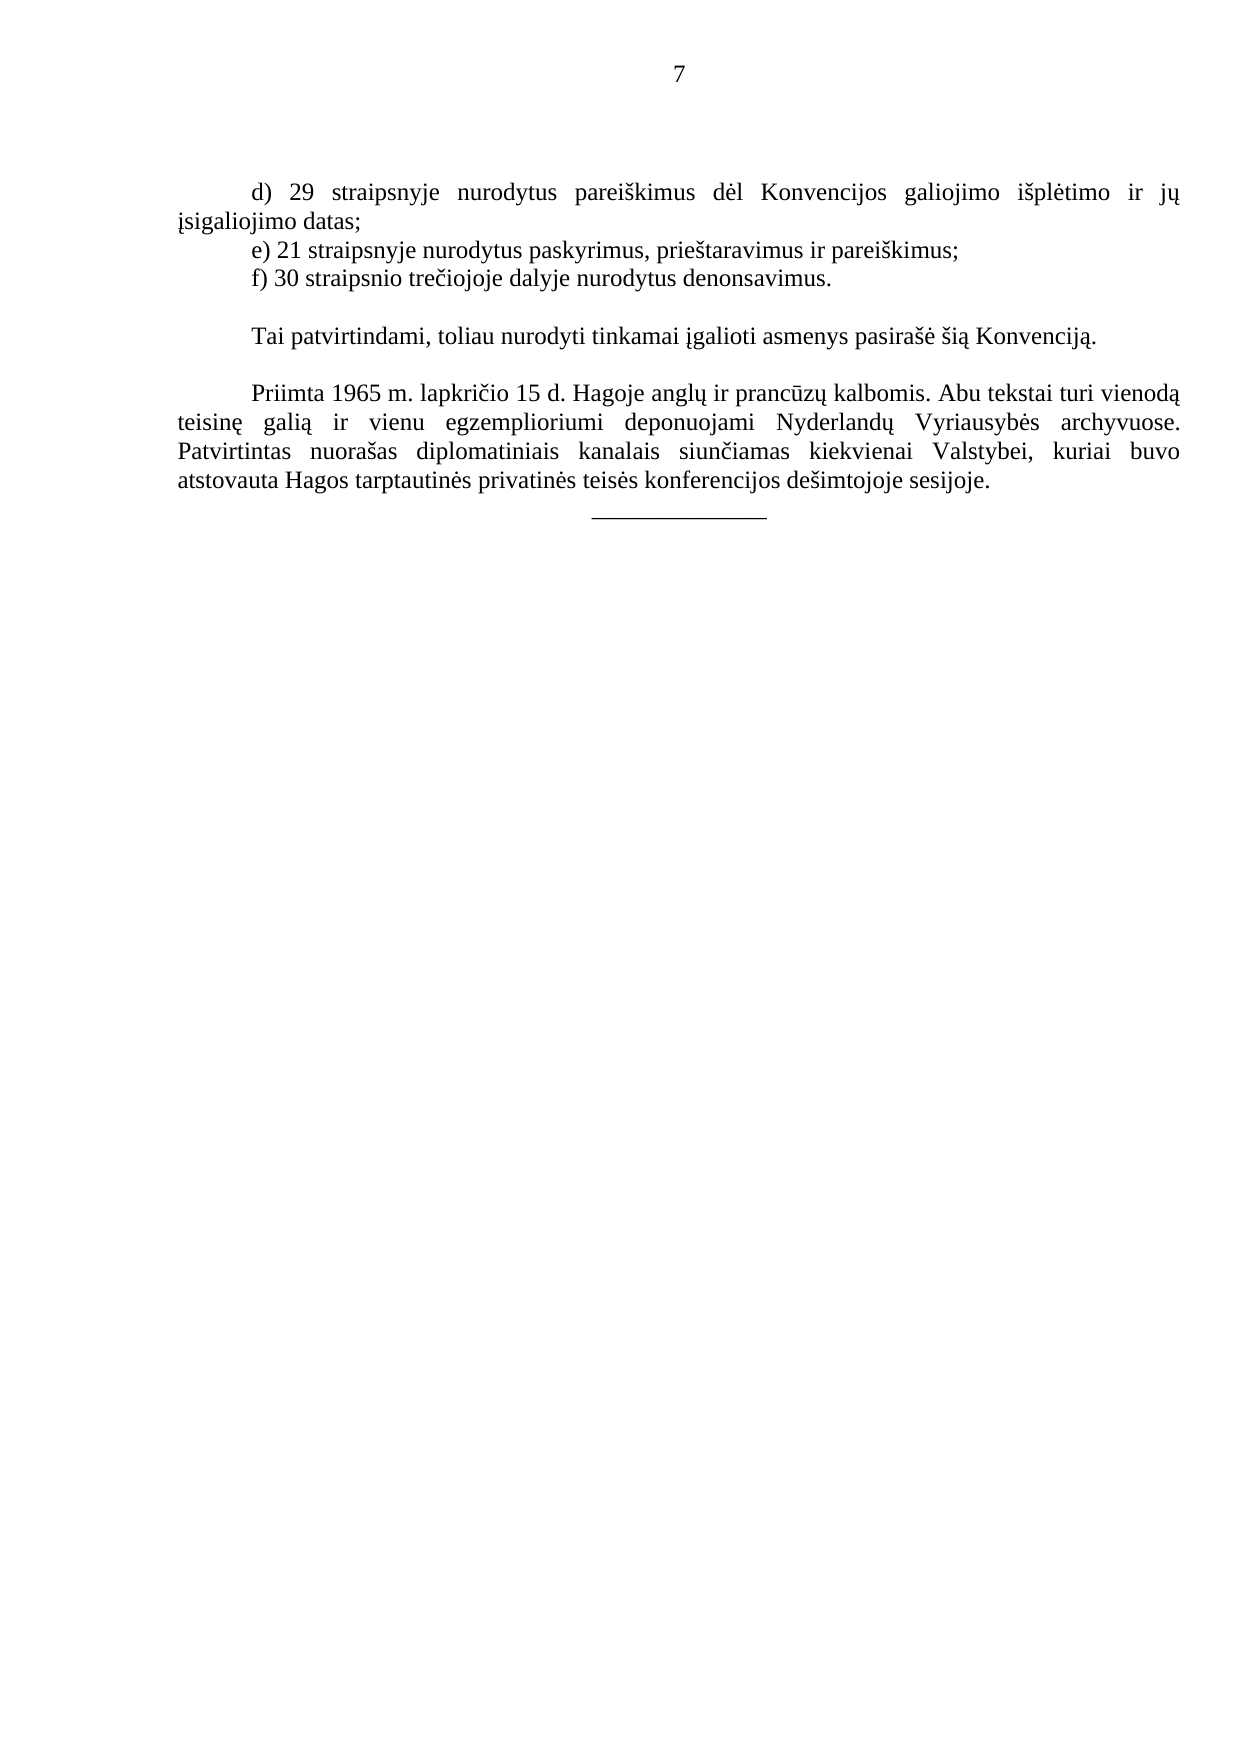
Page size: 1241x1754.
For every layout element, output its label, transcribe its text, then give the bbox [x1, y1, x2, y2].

text f) 30 straipsnio trečiojoje dalyje nurodytus denonsavimus. [177, 263, 1181, 292]
text d) 29 straipsnyje nurodytus pareiškimus dėl Konvencijos galiojimo išplėtimo ir jų įsigaliojimo datas; [177, 177, 1181, 235]
text e) 21 straipsnyje nurodytus paskyrimus, prieštaravimus ir pareiškimus; [177, 235, 1181, 263]
text Tai patvirtindami, toliau nurodyti tinkamai įgalioti asmenys pasirašė šią Konvenciją. [177, 321, 1181, 350]
text Priimta 1965 m. lapkričio 15 d. Hagoje anglų ir prancūzų kalbomis. Abu tekstai turi vienodą teisinę galią ir vienu egzemplioriumi deponuojami Nyderlandų Vyriausybės archyvuose. Patvirtintas nuorašas diplomatiniais kanalais siunčiamas kiekvienai Valstybei, kuriai buvo atstovauta Hagos tarptautinės privatinės teisės konferencijos dešimtojoje sesijoje. [177, 378, 1181, 493]
text ______________ [177, 493, 1181, 522]
